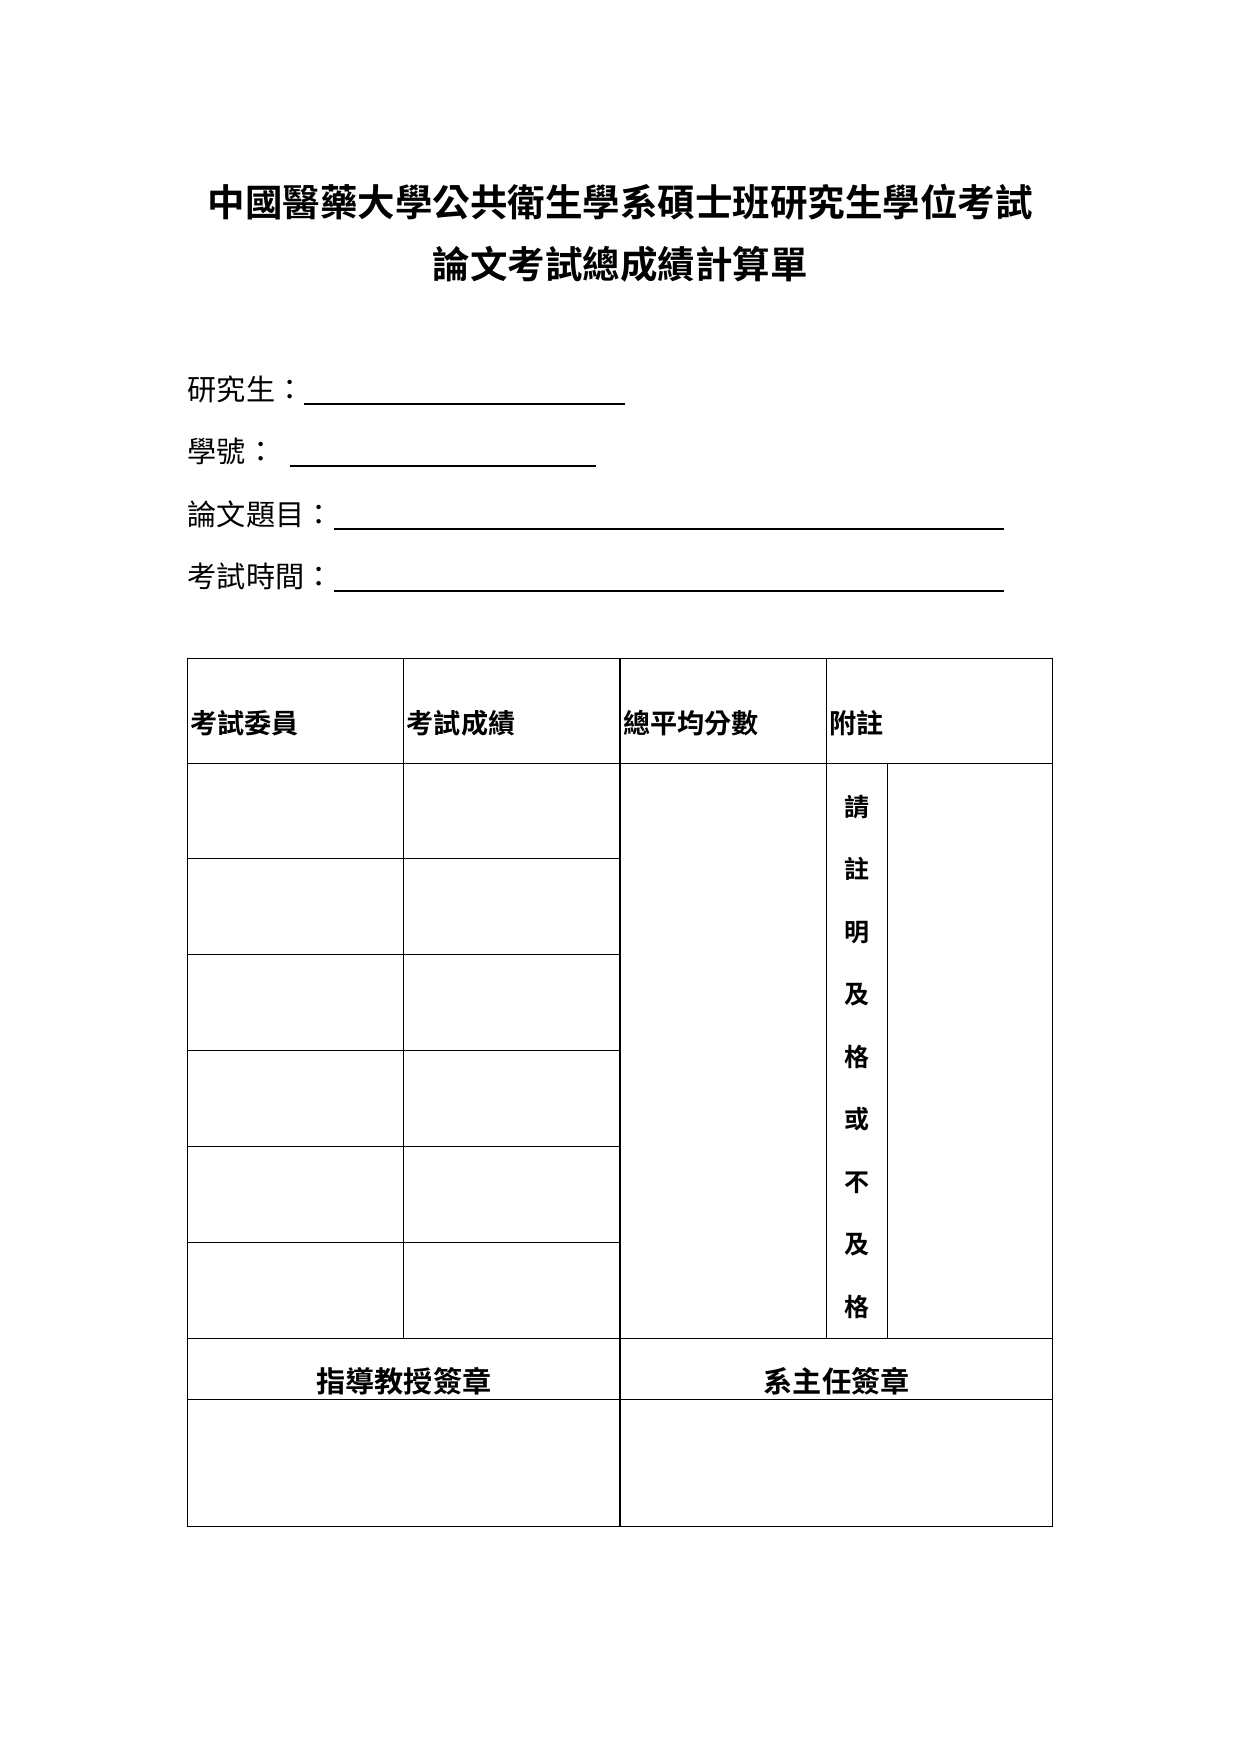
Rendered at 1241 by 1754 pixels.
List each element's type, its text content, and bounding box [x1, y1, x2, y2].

text 研究生： [187, 346, 1053, 408]
table_cell [404, 1243, 619, 1337]
table_header 考試成績 [404, 659, 619, 762]
table_cell [188, 1051, 403, 1146]
table_cell [404, 1051, 619, 1146]
table_cell [188, 955, 403, 1050]
table_cell 指導教授簽章 [188, 1339, 619, 1399]
table_cell [188, 1147, 403, 1242]
table_cell [188, 1400, 619, 1526]
table_header 總平均分數 [621, 659, 826, 762]
table_cell [404, 955, 619, 1050]
table_cell [188, 1243, 403, 1337]
table_cell [404, 1147, 619, 1242]
text 考試時間： [187, 533, 1053, 596]
table_header 考試委員 [188, 659, 403, 762]
text 論文考試總成績計算單 [187, 221, 1053, 283]
text 論文題目： [187, 471, 1053, 533]
table_cell [188, 859, 403, 954]
text 學號： [187, 408, 1053, 471]
table_header 附註 [827, 659, 1052, 762]
table_cell [404, 764, 619, 858]
table_cell [621, 1400, 1052, 1526]
table_cell [188, 764, 403, 858]
table_cell 系主任簽章 [621, 1339, 1052, 1399]
table_cell [404, 859, 619, 954]
table_cell [888, 764, 1052, 1337]
table_cell [621, 764, 826, 1337]
table_cell 請 註 明 及 格 或 不 及 格 [827, 764, 887, 1337]
text 中國醫藥大學公共衛生學系碩士班研究生學位考試 [187, 158, 1053, 221]
